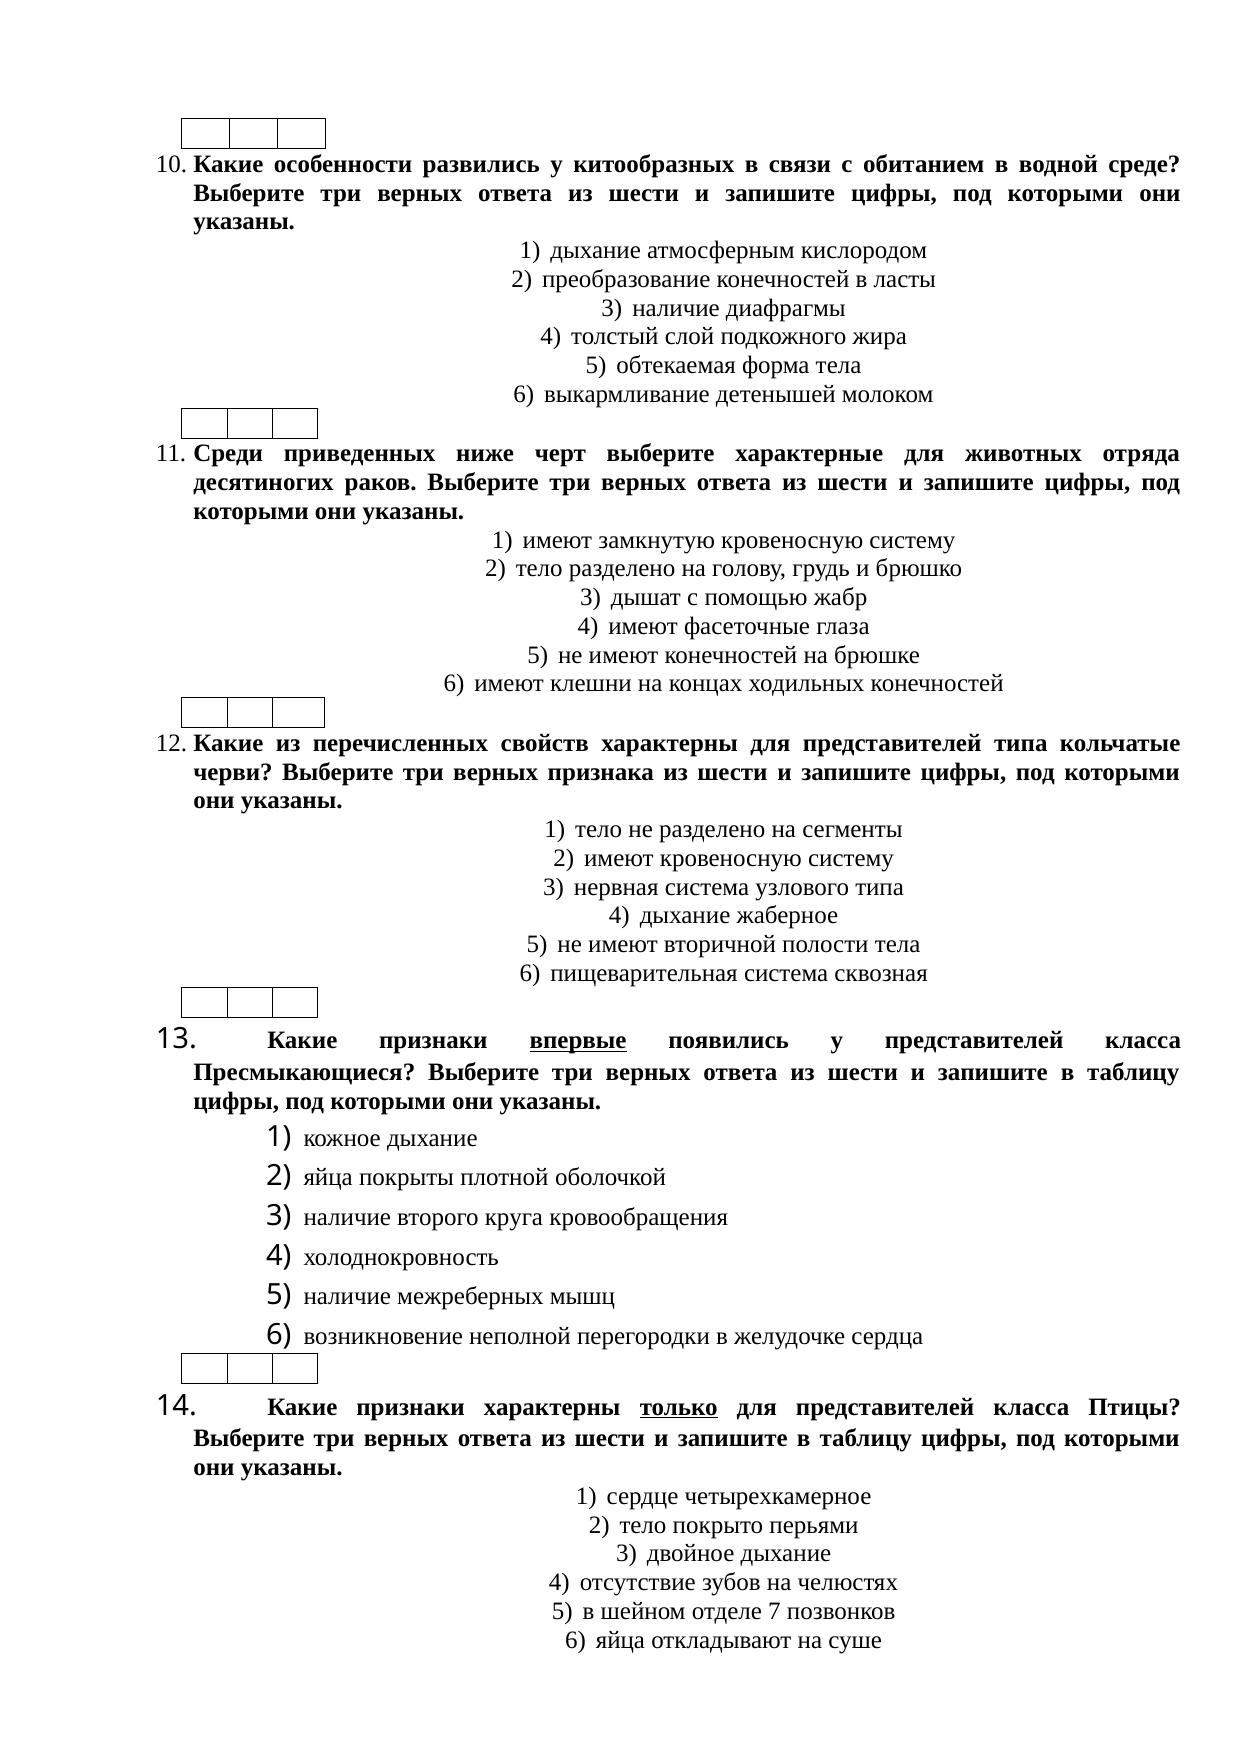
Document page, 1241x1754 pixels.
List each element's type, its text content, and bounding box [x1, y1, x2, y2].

text 1) дыхание атмосферным кислородом [193, 235, 1181, 264]
text 5) обтекаемая форма тела [193, 350, 1181, 379]
text 6) яйца откладывают на суше [192, 1625, 1181, 1653]
table_header [273, 1354, 317, 1383]
text 5) не имеют вторичной полости тела [193, 929, 1181, 958]
text 3) дышат с помощью жабр [193, 582, 1181, 611]
list возникновение неполной перегородки в желудочке сердца [266, 1313, 1181, 1353]
text 3) наличие диафрагмы [193, 293, 1181, 321]
text 1) сердце четырехкамерное [192, 1481, 1181, 1510]
table_header [228, 1354, 272, 1383]
table_header [278, 119, 325, 148]
table_header [230, 119, 277, 148]
text 2) преобразование конечностей в ласты [193, 264, 1181, 293]
text 4) дыхание жаберное [193, 901, 1181, 929]
list Среди приведенных ниже черт выберите характерные для животных отряда десятиногих раков. Выберите три верных ответа из шести и запишите цифры, под которыми они указаны. [156, 438, 1181, 525]
list Какие особенности развились у китообразных в связи с обитанием в водной среде? Выберите три верных ответа из шести и запишите цифры, под которыми они указаны. [156, 149, 1181, 235]
table_header [182, 698, 227, 727]
text 3) нервная система узлового типа [193, 872, 1181, 901]
table_header [182, 119, 229, 148]
text 4) имеют фасеточные глаза [193, 611, 1181, 640]
list холоднокровность [266, 1234, 1181, 1274]
list яйца покрыты плотной оболочкой [266, 1154, 1181, 1194]
text 1) тело не разделено на сегменты [193, 814, 1181, 843]
list наличие второго круга кровообращения [266, 1194, 1181, 1234]
text 6) выкармливание детенышей молоком [193, 379, 1181, 408]
list наличие межреберных мышц [266, 1274, 1181, 1313]
list кожное дыхание [266, 1115, 1181, 1154]
text 5) в шейном отделе 7 позвонков [192, 1596, 1181, 1625]
text 2) имеют кровеносную систему [193, 843, 1181, 872]
table_header [273, 698, 324, 727]
list Какие признаки характерны только для представителей класса Птицы? Выберите три верных ответа из шести и запишите в таблицу цифры, под которыми они указаны. [156, 1384, 1181, 1481]
text 6) имеют клешни на концах ходильных конечностей [193, 668, 1181, 697]
text 2) тело покрыто перьями [192, 1510, 1181, 1538]
text 6) пищеварительная система сквозная [193, 958, 1181, 987]
table_header [228, 988, 272, 1017]
table_header [273, 409, 317, 437]
list Какие признаки впервые появились у представителей класса Пресмыкающиеся? Выберите три верных ответа из шести и запишите в таблицу цифры, под которыми они указаны. [156, 1018, 1181, 1115]
text 5) не имеют конечностей на брюшке [193, 640, 1181, 668]
text 3) двойное дыхание [192, 1538, 1181, 1567]
text 4) отсутствие зубов на челюстях [192, 1567, 1181, 1596]
text 2) тело разделено на голову, грудь и брюшко [193, 553, 1181, 582]
table_header [228, 698, 272, 727]
list Какие из перечисленных свойств характерны для представителей типа кольчатые черви? Выберите три верных признака из шести и запишите цифры, под которыми они указаны. [156, 728, 1181, 814]
text 4) толстый слой подкожного жира [193, 321, 1181, 350]
table_header [182, 409, 227, 437]
table_header [273, 988, 317, 1017]
table_header [182, 988, 227, 1017]
table_header [182, 1354, 227, 1383]
text 1) имеют замкнутую кровеносную систему [193, 525, 1181, 553]
table_header [228, 409, 272, 437]
